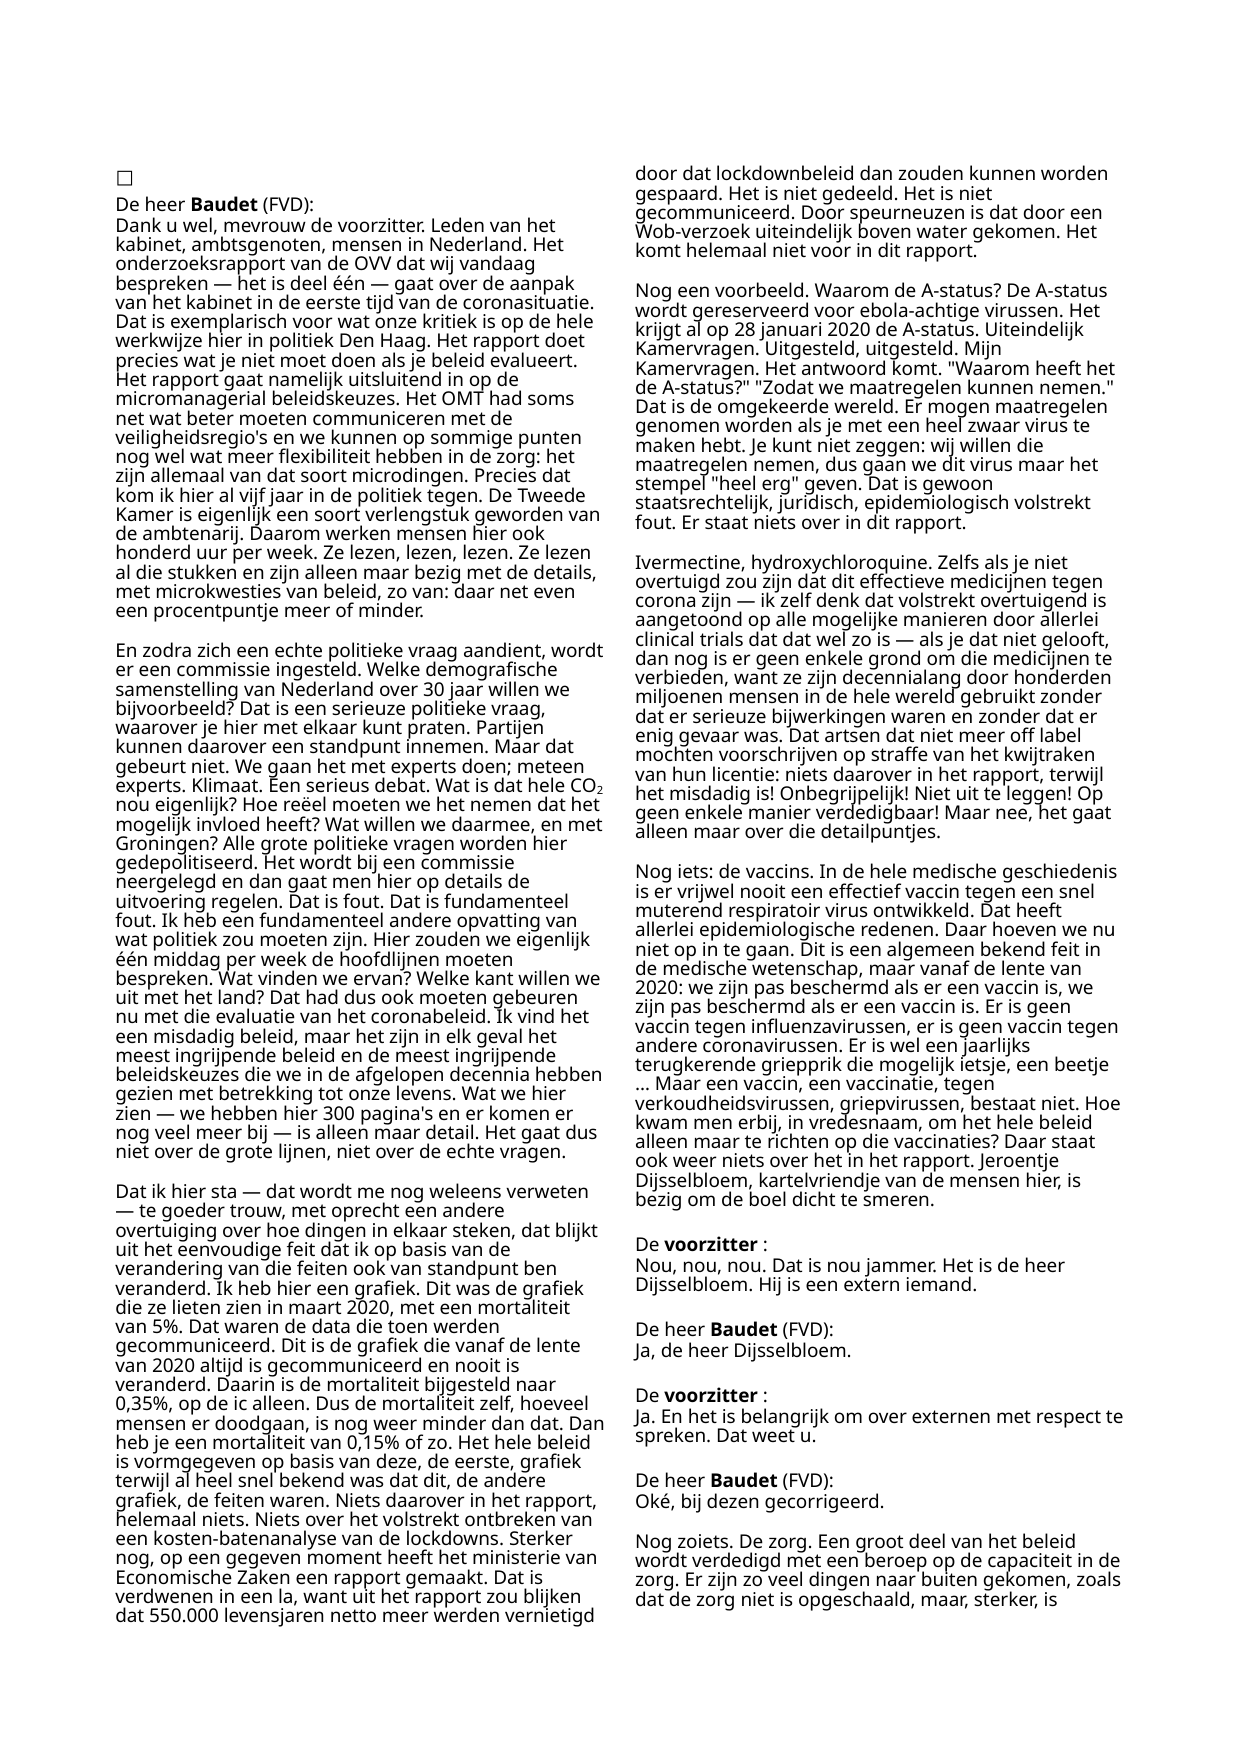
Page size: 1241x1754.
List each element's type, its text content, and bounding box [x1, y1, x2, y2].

text De voorzitter : [635, 1382, 1125, 1408]
text door dat lockdownbeleid dan zouden kunnen worden gespaard. Het is niet gedeeld. Het is niet gecommuniceerd. Door speurneuzen is dat door een Wob-verzoek uiteindelijk boven water gekomen. Het komt helemaal niet voor in dit rapport. [635, 165, 1125, 262]
text De heer Baudet (FVD): [115, 191, 605, 217]
text De heer Baudet (FVD): [635, 1467, 1125, 1493]
text Nog iets: de vaccins. In de hele medische geschiedenis is er vrijwel nooit een effectief vaccin tegen een snel muterend respiratoir virus ontwikkeld. Dat heeft allerlei epidemiologische redenen. Daar hoeven we nu niet op in te gaan. Dit is een algemeen bekend feit in de medische wetenschap, maar vanaf de lente van 2020: we zijn pas beschermd als er een vaccin is, we zijn pas beschermd als er een vaccin is. Er is geen vaccin tegen influenzavirussen, er is geen vaccin tegen andere coronavirussen. Er is wel een jaarlijks terugkerende griepprik die mogelijk ietsje, een beetje … Maar een vaccin, een vaccinatie, tegen verkoudheidsvirussen, griepvirussen, bestaat niet. Hoe kwam men erbij, in vredesnaam, om het hele beleid alleen maar te richten op die vaccinaties? Daar staat ook weer niets over het in het rapport. Jeroentje Dijsselbloem, kartelvriendje van de mensen hier, is bezig om de boel dicht te smeren. [635, 863, 1125, 1210]
text Ja, de heer Dijsselbloem. [635, 1342, 1125, 1361]
text Dank u wel, mevrouw de voorzitter. Leden van het kabinet, ambtsgenoten, mensen in Nederland. Het onderzoeksrapport van de OVV dat wij vandaag bespreken — het is deel één — gaat over de aanpak van het kabinet in de eerste tijd van de coronasituatie. Dat is exemplarisch voor wat onze kritiek is op de hele werkwijze hier in politiek Den Haag. Het rapport doet precies wat je niet moet doen als je beleid evalueert. Het rapport gaat namelijk uitsluitend in op de micromanagerial beleidskeuzes. Het OMT had soms net wat beter moeten communiceren met de veiligheidsregio's en we kunnen op sommige punten nog wel wat meer flexibiliteit hebben in de zorg: het zijn allemaal van dat soort microdingen. Precies dat kom ik hier al vijf jaar in de politiek tegen. De Tweede Kamer is eigenlijk een soort verlengstuk geworden van de ambtenarij. Daarom werken mensen hier ook honderd uur per week. Ze lezen, lezen, lezen. Ze lezen al die stukken en zijn alleen maar bezig met de details, met microkwesties van beleid, zo van: daar net even een procentpuntje meer of minder. [115, 217, 605, 621]
text De voorzitter : [635, 1231, 1125, 1257]
text Ivermectine, hydroxychloroquine. Zelfs als je niet overtuigd zou zijn dat dit effectieve medicijnen tegen corona zijn — ik zelf denk dat volstrekt overtuigend is aangetoond op alle mogelijke manieren door allerlei clinical trials dat dat wel zo is — als je dat niet gelooft, dan nog is er geen enkele grond om die medicijnen te verbieden, want ze zijn decennialang door honderden miljoenen mensen in de hele wereld gebruikt zonder dat er serieuze bijwerkingen waren en zonder dat er enig gevaar was. Dat artsen dat niet meer off label mochten voorschrijven op straffe van het kwijtraken van hun licentie: niets daarover in het rapport, terwijl het misdadig is! Onbegrijpelijk! Niet uit te leggen! Op geen enkele manier verdedigbaar! Maar nee, het gaat alleen maar over die detailpuntjes. [635, 554, 1125, 843]
text Ja. En het is belangrijk om over externen met respect te spreken. Dat weet u. [635, 1408, 1125, 1446]
text En zodra zich een echte politieke vraag aandient, wordt er een commissie ingesteld. Welke demografische samenstelling van Nederland over 30 jaar willen we bijvoorbeeld? Dat is een serieuze politieke vraag, waarover je hier met elkaar kunt praten. Partijen kunnen daarover een standpunt innemen. Maar dat gebeurt niet. We gaan het met experts doen; meteen experts. Klimaat. Een serieus debat. Wat is dat hele CO2 nou eigenlijk? Hoe reëel moeten we het nemen dat het mogelijk invloed heeft? Wat willen we daarmee, en met Groningen? Alle grote politieke vragen worden hier gedepolitiseerd. Het wordt bij een commissie neergelegd en dan gaat men hier op details de uitvoering regelen. Dat is fout. Dat is fundamenteel fout. Ik heb een fundamenteel andere opvatting van wat politiek zou moeten zijn. Hier zouden we eigenlijk één middag per week de hoofdlijnen moeten bespreken. Wat vinden we ervan? Welke kant willen we uit met het land? Dat had dus ook moeten gebeuren nu met die evaluatie van het coronabeleid. Ik vind het een misdadig beleid, maar het zijn in elk geval het meest ingrijpende beleid en de meest ingrijpende beleidskeuzes die we in de afgelopen decennia hebben gezien met betrekking tot onze levens. Wat we hier zien — we hebben hier 300 pagina's en er komen er nog veel meer bij — is alleen maar detail. Het gaat dus niet over de grote lijnen, niet over de echte vragen. [115, 642, 605, 1162]
text ⬜ [115, 165, 605, 191]
text Nog een voorbeeld. Waarom de A-status? De A-status wordt gereserveerd voor ebola-achtige virussen. Het krijgt al op 28 januari 2020 de A-status. Uiteindelijk Kamervragen. Uitgesteld, uitgesteld. Mijn Kamervragen. Het antwoord komt. "Waarom heeft het de A-status?" "Zodat we maatregelen kunnen nemen." Dat is de omgekeerde wereld. Er mogen maatregelen genomen worden als je met een heel zwaar virus te maken hebt. Je kunt niet zeggen: wij willen die maatregelen nemen, dus gaan we dit virus maar het stempel "heel erg" geven. Dat is gewoon staatsrechtelijk, juridisch, epidemiologisch volstrekt fout. Er staat niets over in dit rapport. [635, 282, 1125, 533]
text Nou, nou, nou. Dat is nou jammer. Het is de heer Dijsselbloem. Hij is een extern iemand. [635, 1257, 1125, 1295]
text Nog zoiets. De zorg. Een groot deel van het beleid wordt verdedigd met een beroep op de capaciteit in de zorg. Er zijn zo veel dingen naar buiten gekomen, zoals dat de zorg niet is opgeschaald, maar, sterker, is [635, 1533, 1125, 1610]
text De heer Baudet (FVD): [635, 1316, 1125, 1342]
text Dat ik hier sta — dat wordt me nog weleens verweten — te goeder trouw, met oprecht een andere overtuiging over hoe dingen in elkaar steken, dat blijkt uit het eenvoudige feit dat ik op basis van de verandering van die feiten ook van standpunt ben veranderd. Ik heb hier een grafiek. Dit was de grafiek die ze lieten zien in maart 2020, met een mortaliteit van 5%. Dat waren de data die toen werden gecommuniceerd. Dit is de grafiek die vanaf de lente van 2020 altijd is gecommuniceerd en nooit is veranderd. Daarin is de mortaliteit bijgesteld naar 0,35%, op de ic alleen. Dus de mortaliteit zelf, hoeveel mensen er doodgaan, is nog weer minder dan dat. Dan heb je een mortaliteit van 0,15% of zo. Het hele beleid is vormgegeven op basis van deze, de eerste, grafiek terwijl al heel snel bekend was dat dit, de andere grafiek, de feiten waren. Niets daarover in het rapport, helemaal niets. Niets over het volstrekt ontbreken van een kosten-batenanalyse van de lockdowns. Sterker nog, op een gegeven moment heeft het ministerie van Economische Zaken een rapport gemaakt. Dat is verdwenen in een la, want uit het rapport zou blijken dat 550.000 levensjaren netto meer werden vernietigd [115, 1183, 605, 1626]
text Oké, bij dezen gecorrigeerd. [635, 1493, 1125, 1512]
